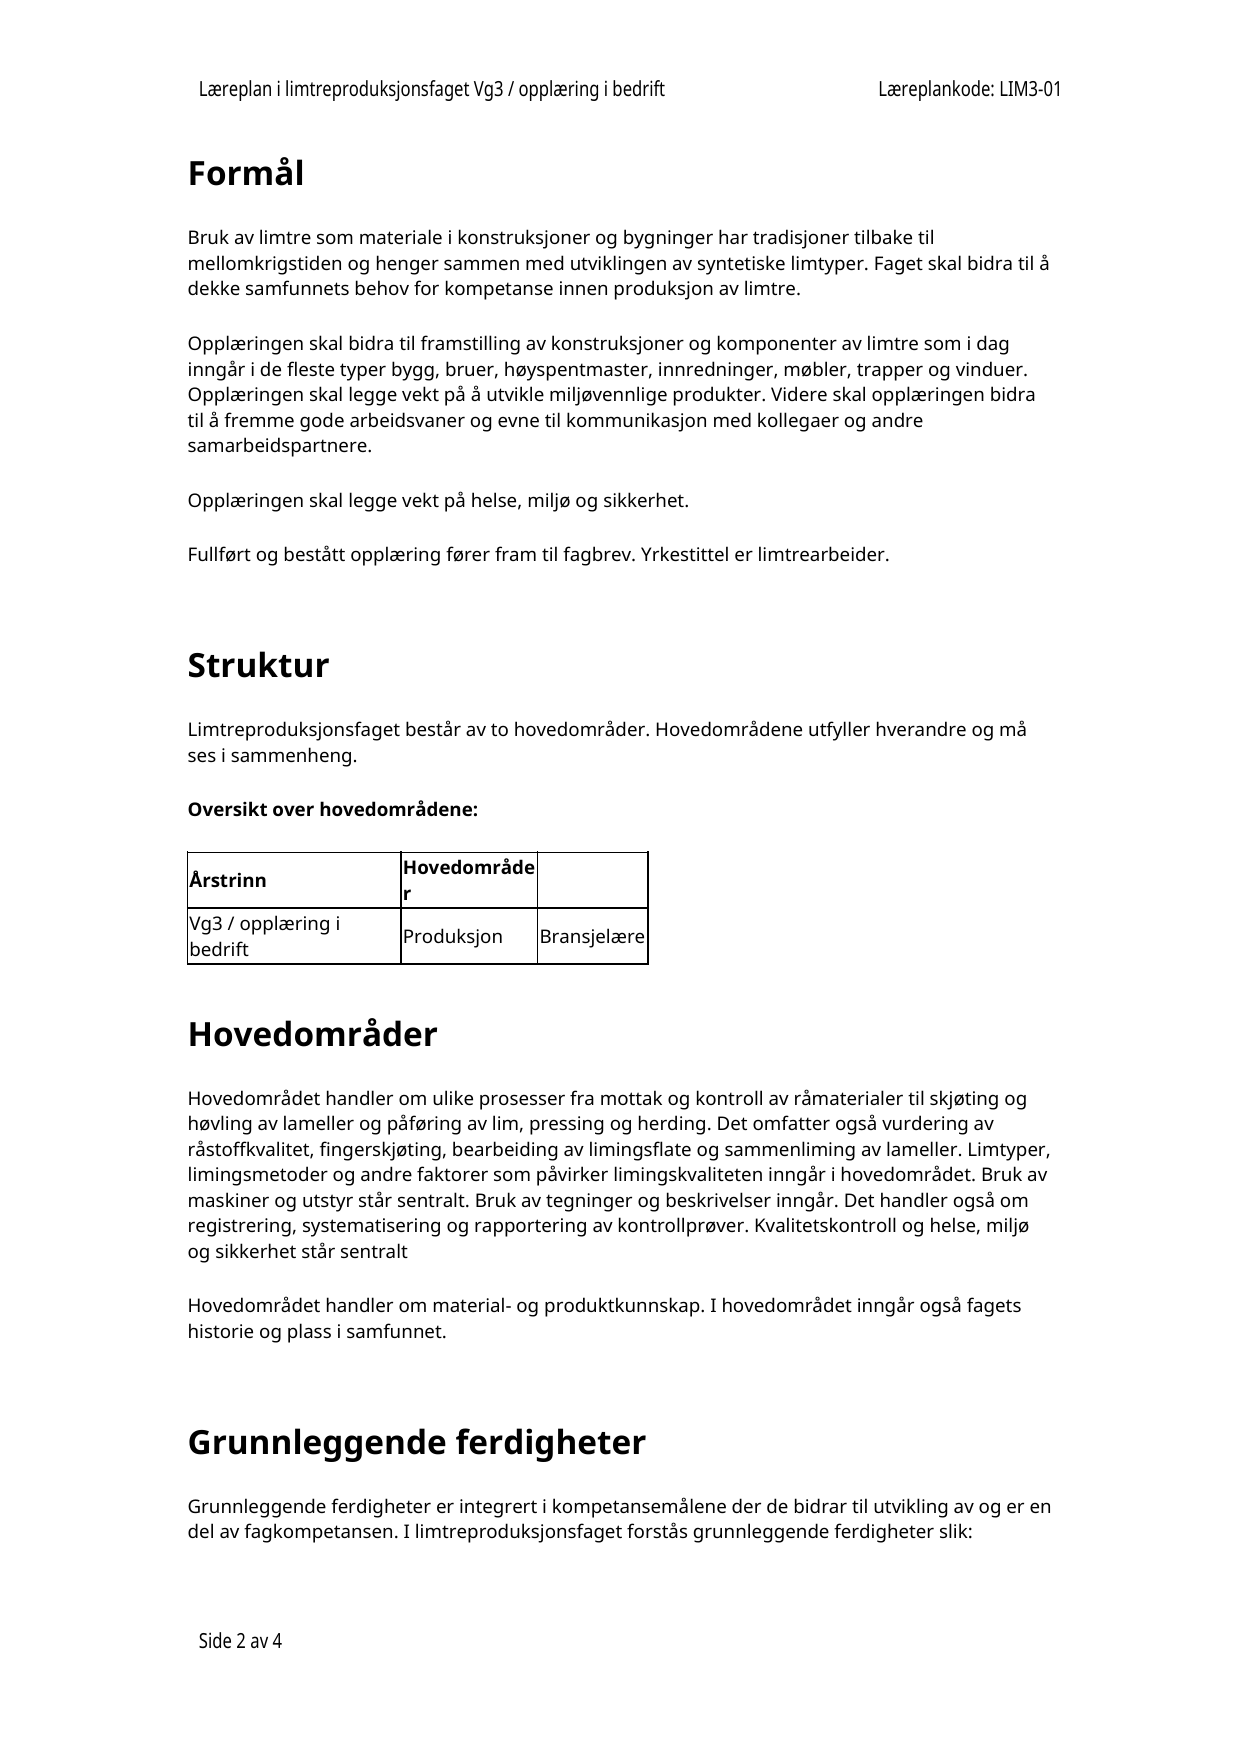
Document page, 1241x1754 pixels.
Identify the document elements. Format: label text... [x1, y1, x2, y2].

text Bruk av limtre som materiale i konstruksjoner og bygninger har tradisjoner tilbake til mellomkrigstiden og henger sammen med utviklingen av syntetiske limtyper. Faget skal bidra til å dekke samfunnets behov for kompetanse innen produksjon av limtre. [187, 224, 1053, 301]
text Opplæringen skal legge vekt på helse, miljø og sikkerhet. [694, 487, 1053, 513]
table_header Årstrinn [188, 853, 400, 907]
text Grunnleggende ferdigheter er integrert i kompetansemålene der de bidrar til utvikling av og er en del av fagkompetansen. I limtreproduksjonsfaget forstås grunnleggende ferdigheter slik: [187, 1493, 1053, 1544]
table_cell Produksjon [402, 909, 537, 963]
table_header [538, 853, 647, 907]
text Limtreproduksjonsfaget består av to hovedområder. Hovedområdene utfyller hverandre og må ses i sammenheng. [362, 716, 1053, 767]
subtitle Struktur [338, 596, 1053, 687]
text Hovedområdet handler om ulike prosesser fra mottak og kontroll av råmaterialer til skjøting og høvling av lameller og påføring av lim, pressing og herding. Det omfatter også vurdering av råstoffkvalitet, fingerskjøting, bearbeiding av limingsflate og sammenliming av lameller. Limtyper, limingsmetoder og andre faktorer som påvirker limingskvaliteten inngår i hovedområdet. Bruk av maskiner og utstyr står sentralt. Bruk av tegninger og beskrivelser inngår. Det handler også om registrering, systematisering og rapportering av kontrollprøver. Kvalitetskontroll og helse, miljø og sikkerhet står sentralt [408, 1085, 1053, 1264]
text Opplæringen skal bidra til framstilling av konstruksjoner og komponenter av limtre som i dag inngår i de fleste typer bygg, bruer, høyspentmaster, innredninger, møbler, trapper og vinduer. Opplæringen skal legge vekt på å utvikle miljøvennlige produkter. Videre skal opplæringen bidra til å fremme gode arbeidsvaner og evne til kommunikasjon med kollegaer og andre samarbeidspartnere. [187, 330, 1053, 458]
text Oversikt over hovedområdene: [483, 797, 1053, 822]
subtitle Grunnleggende ferdigheter [655, 1373, 1053, 1464]
text Fullført og bestått opplæring fører fram til fagbrev. Yrkestittel er limtrearbeider. [890, 542, 1053, 567]
table_cell Bransjelære [538, 909, 647, 963]
subtitle Hovedområder [447, 965, 1053, 1056]
text Hovedområdet handler om material- og produktkunnskap. I hovedområdet inngår også fagets historie og plass i samfunnet. [447, 1293, 1053, 1344]
subtitle Formål [313, 150, 1053, 195]
